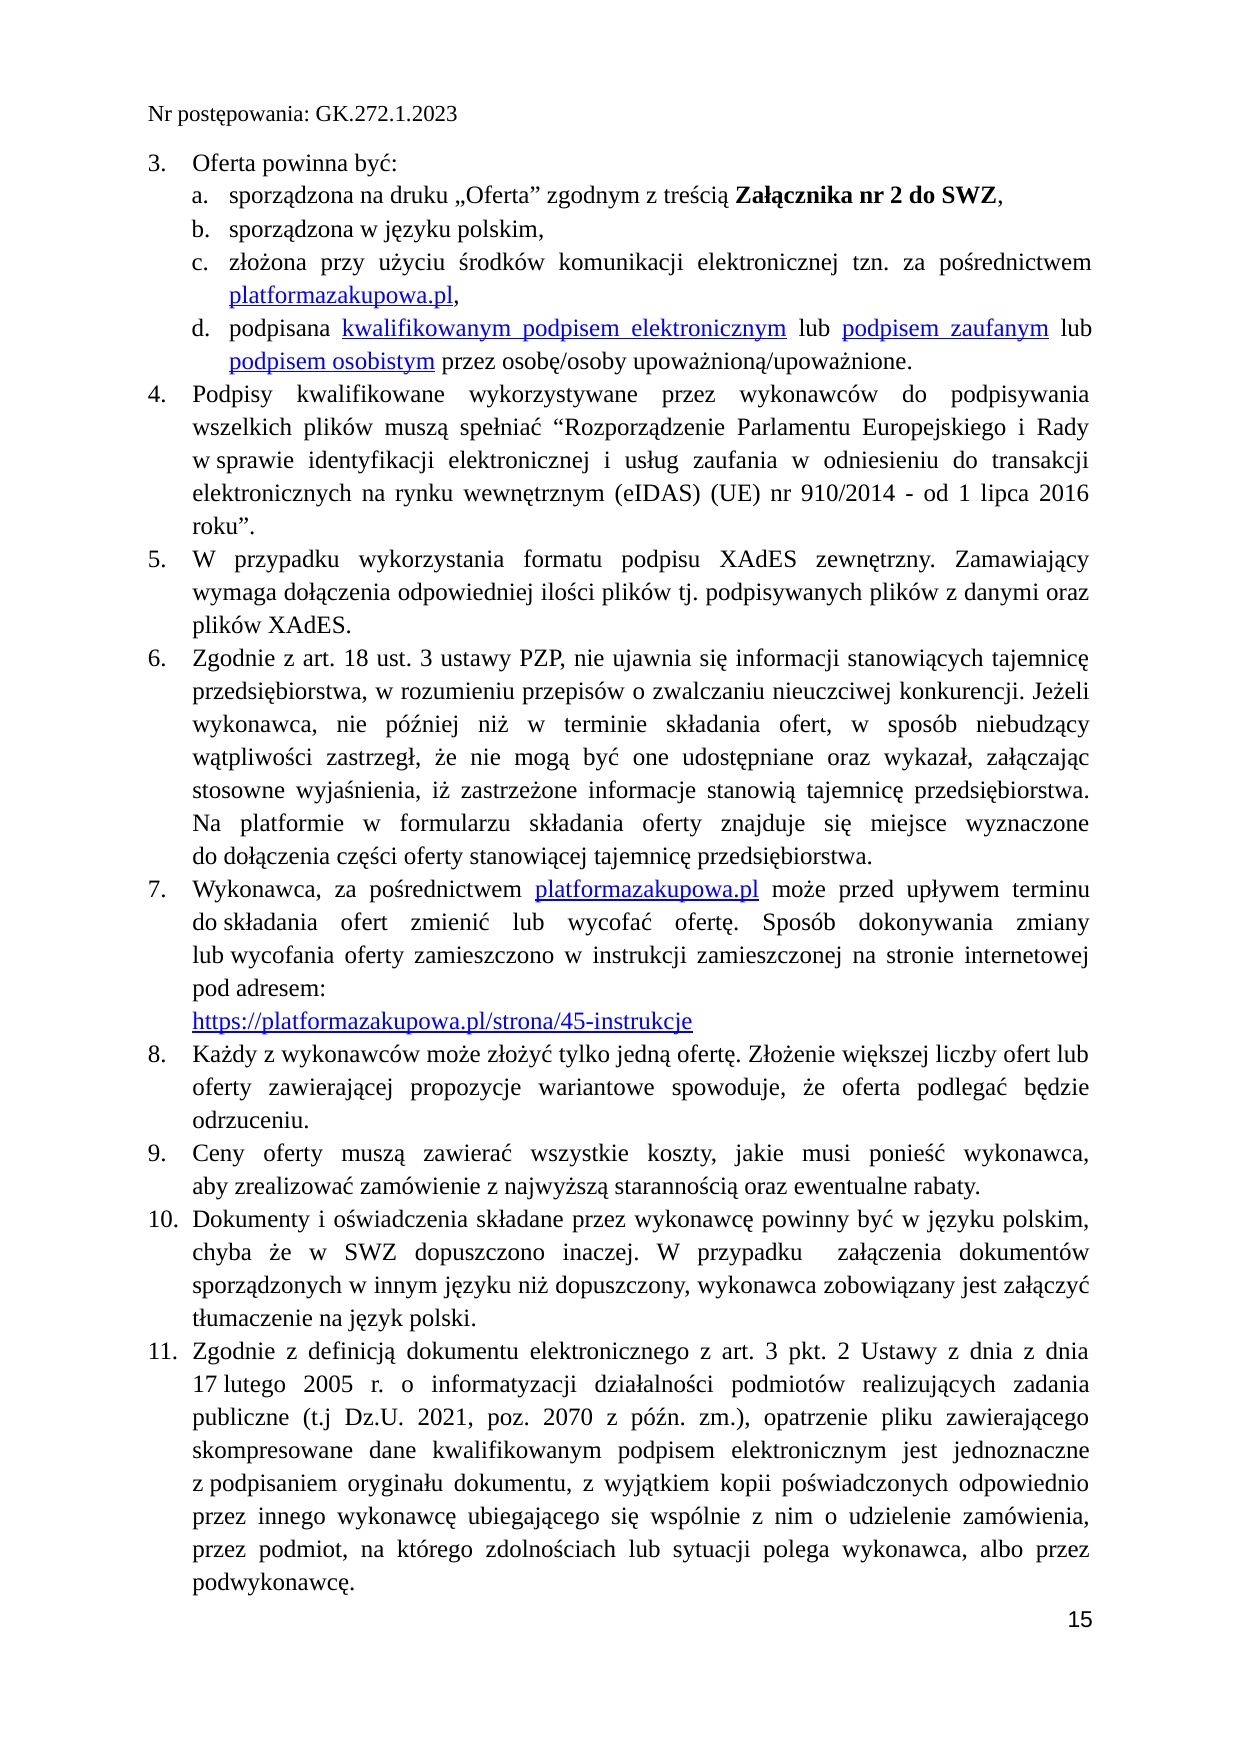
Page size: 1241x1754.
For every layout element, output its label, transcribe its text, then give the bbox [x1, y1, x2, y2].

list Ceny oferty muszą zawierać wszystkie koszty, jakie musi ponieść wykonawca, aby zrealizować zamówienie z najwyższą starannością oraz ewentualne rabaty. [148, 1138, 1090, 1200]
list Dokumenty i oświadczenia składane przez wykonawcę powinny być w języku polskim, chyba że w SWZ dopuszczono inaczej. W przypadku załączenia dokumentów sporządzonych w innym języku niż dopuszczony, wykonawca zobowiązany jest załączyć tłumaczenie na język polski. [148, 1204, 1090, 1332]
list sporządzona w języku polskim, [191, 214, 1093, 242]
list podpisana kwalifikowanym podpisem elektronicznym lub podpisem zaufanym lub podpisem osobistym przez osobę/osoby upoważnioną/upoważnione. [191, 313, 1093, 374]
list Zgodnie z art. 18 ust. 3 ustawy PZP, nie ujawnia się informacji stanowiących tajemnicę przedsiębiorstwa, w rozumieniu przepisów o zwalczaniu nieuczciwej konkurencji. Jeżeli wykonawca, nie później niż w terminie składania ofert, w sposób niebudzący wątpliwości zastrzegł, że nie mogą być one udostępniane oraz wykazał, załączając stosowne wyjaśnienia, iż zastrzeżone informacje stanowią tajemnicę przedsiębiorstwa. Na platformie w formularzu składania oferty znajduje się miejsce wyznaczone do dołączenia części oferty stanowiącej tajemnicę przedsiębiorstwa. [148, 643, 1090, 870]
text https://platformazakupowa.pl/strona/45-instrukcje [148, 1006, 1093, 1035]
list Zgodnie z definicją dokumentu elektronicznego z art. 3 pkt. 2 Ustawy z dnia z dnia 17 lutego 2005 r. o informatyzacji działalności podmiotów realizujących zadania publiczne (t.j Dz.U. 2021, poz. 2070 z późn. zm.), opatrzenie pliku zawierającego skompresowane dane kwalifikowanym podpisem elektronicznym jest jednoznaczne z podpisaniem oryginału dokumentu, z wyjątkiem kopii poświadczonych odpowiednio przez innego wykonawcę ubiegającego się wspólnie z nim o udzielenie zamówienia, przez podmiot, na którego zdolnościach lub sytuacji polega wykonawca, albo przez podwykonawcę. [148, 1336, 1090, 1596]
list sporządzona na druku „Oferta” zgodnym z treścią Załącznika nr 2 do SWZ, [191, 181, 1093, 209]
list W przypadku wykorzystania formatu podpisu XAdES zewnętrzny. Zamawiający wymaga dołączenia odpowiedniej ilości plików tj. podpisywanych plików z danymi oraz plików XAdES. [148, 544, 1090, 639]
list złożona przy użyciu środków komunikacji elektronicznej tzn. za pośrednictwem platformazakupowa.pl, [191, 247, 1093, 308]
list Każdy z wykonawców może złożyć tylko jedną ofertę. Złożenie większej liczby ofert lub oferty zawierającej propozycje wariantowe spowoduje, że oferta podlegać będzie odrzuceniu. [148, 1039, 1090, 1134]
list Podpisy kwalifikowane wykorzystywane przez wykonawców do podpisywania wszelkich plików muszą spełniać “Rozporządzenie Parlamentu Europejskiego i Rady w sprawie identyfikacji elektronicznej i usług zaufania w odniesieniu do transakcji elektronicznych na rynku wewnętrznym (eIDAS) (UE) nr 910/2014 - od 1 lipca 2016 roku”. [148, 379, 1090, 539]
list Oferta powinna być: [148, 148, 1090, 176]
list Wykonawca, za pośrednictwem platformazakupowa.pl może przed upływem terminu do składania ofert zmienić lub wycofać ofertę. Sposób dokonywania zmiany lub wycofania oferty zamieszczono w instrukcji zamieszczonej na stronie internetowej pod adresem: [148, 874, 1090, 1002]
